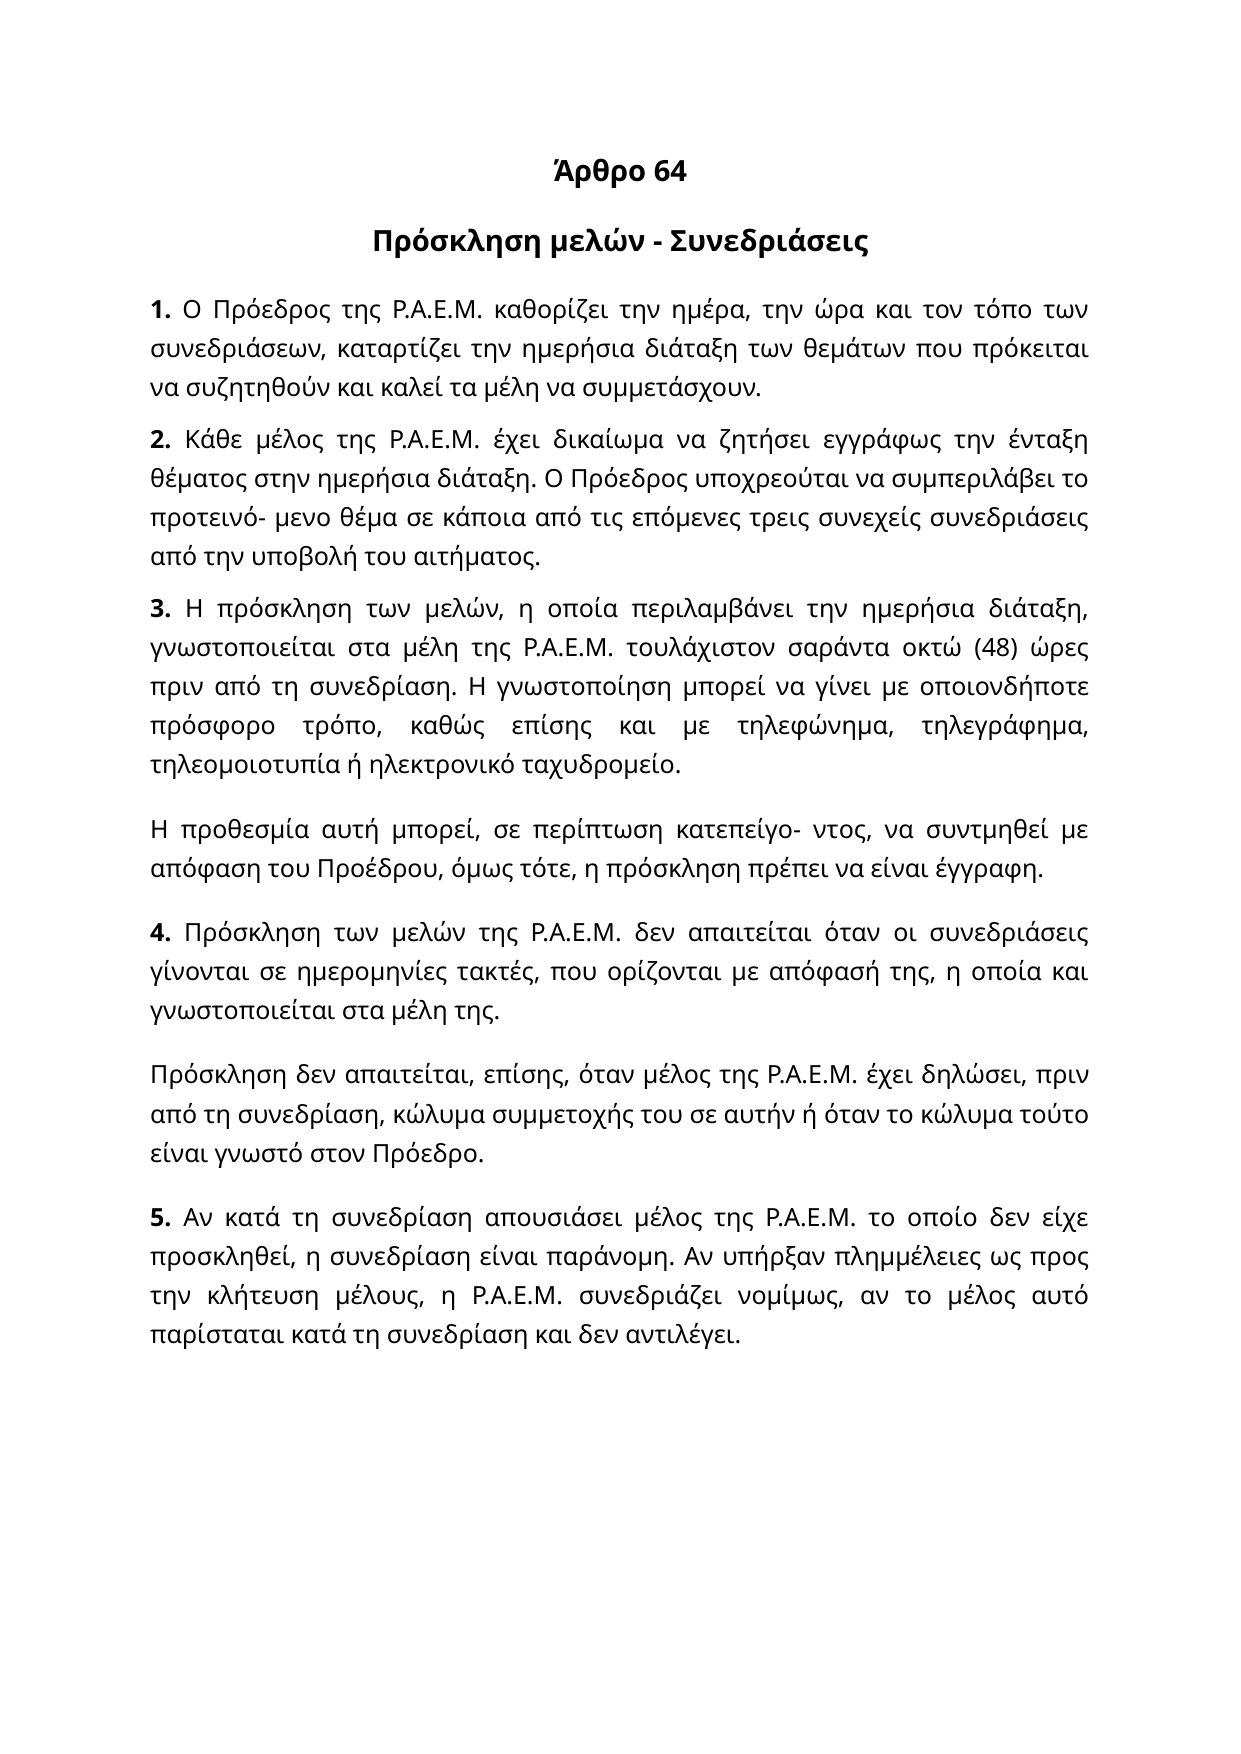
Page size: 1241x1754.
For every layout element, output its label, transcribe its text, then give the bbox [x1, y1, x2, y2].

text 2. Κάθε μέλος της Ρ.Α.Ε.Μ. έχει δικαίωμα να ζητήσει εγγράφως την ένταξη θέματος στην ημερήσια διάταξη. Ο Πρόεδρος υποχρεούται να συμπεριλάβει το προτεινό- μενο θέμα σε κάποια από τις επόμενες τρεις συνεχείς συνεδριάσεις από την υποβολή του αιτήματος. [150, 421, 1090, 573]
text 3. Η πρόσκληση των μελών, η οποία περιλαμβάνει την ημερήσια διάταξη, γνωστοποιείται στα μέλη της Ρ.Α.Ε.Μ. τουλάχιστον σαράντα οκτώ (48) ώρες πριν από τη συνεδρίαση. Η γνωστοποίηση μπορεί να γίνει με οποιονδήποτε πρόσφορο τρόπο, καθώς επίσης και με τηλεφώνημα, τηλεγράφημα, τηλεομοιοτυπία ή ηλεκτρονικό ταχυδρομείο. [150, 590, 1090, 781]
subtitle Άρθρο 64 [150, 150, 1090, 190]
text 1. Ο Πρόεδρος της Ρ.Α.Ε.Μ. καθορίζει την ημέρα, την ώρα και τον τόπο των συνεδριάσεων, καταρτίζει την ημερήσια διάταξη των θεμάτων που πρόκειται να συζητηθούν και καλεί τα μέλη να συμμετάσχουν. [150, 291, 1090, 404]
text 5. Αν κατά τη συνεδρίαση απουσιάσει μέλος της Ρ.Α.Ε.Μ. το οποίο δεν είχε προσκληθεί, η συνεδρίαση είναι παράνομη. Αν υπήρξαν πλημμέλειες ως προς την κλήτευση μέλους, η Ρ.Α.Ε.Μ. συνεδριάζει νομίμως, αν το μέλος αυτό παρίσταται κατά τη συνεδρίαση και δεν αντιλέγει. [150, 1199, 1090, 1351]
text Η προθεσμία αυτή μπορεί, σε περίπτωση κατεπείγο- ντος, να συντμηθεί με απόφαση του Προέδρου, όμως τότε, η πρόσκληση πρέπει να είναι έγγραφη. [150, 811, 1090, 884]
text Πρόσκληση δεν απαιτείται, επίσης, όταν μέλος της Ρ.Α.Ε.Μ. έχει δηλώσει, πριν από τη συνεδρίαση, κώλυμα συμμετοχής του σε αυτήν ή όταν το κώλυμα τούτο είναι γνωστό στον Πρόεδρο. [150, 1057, 1090, 1169]
subtitle Πρόσκληση μελών - Συνεδριάσεις [150, 221, 1090, 260]
text 4. Πρόσκληση των μελών της Ρ.Α.Ε.Μ. δεν απαιτείται όταν οι συνεδριάσεις γίνονται σε ημερομηνίες τακτές, που ορίζονται με απόφασή της, η οποία και γνωστοποιείται στα μέλη της. [150, 914, 1090, 1027]
